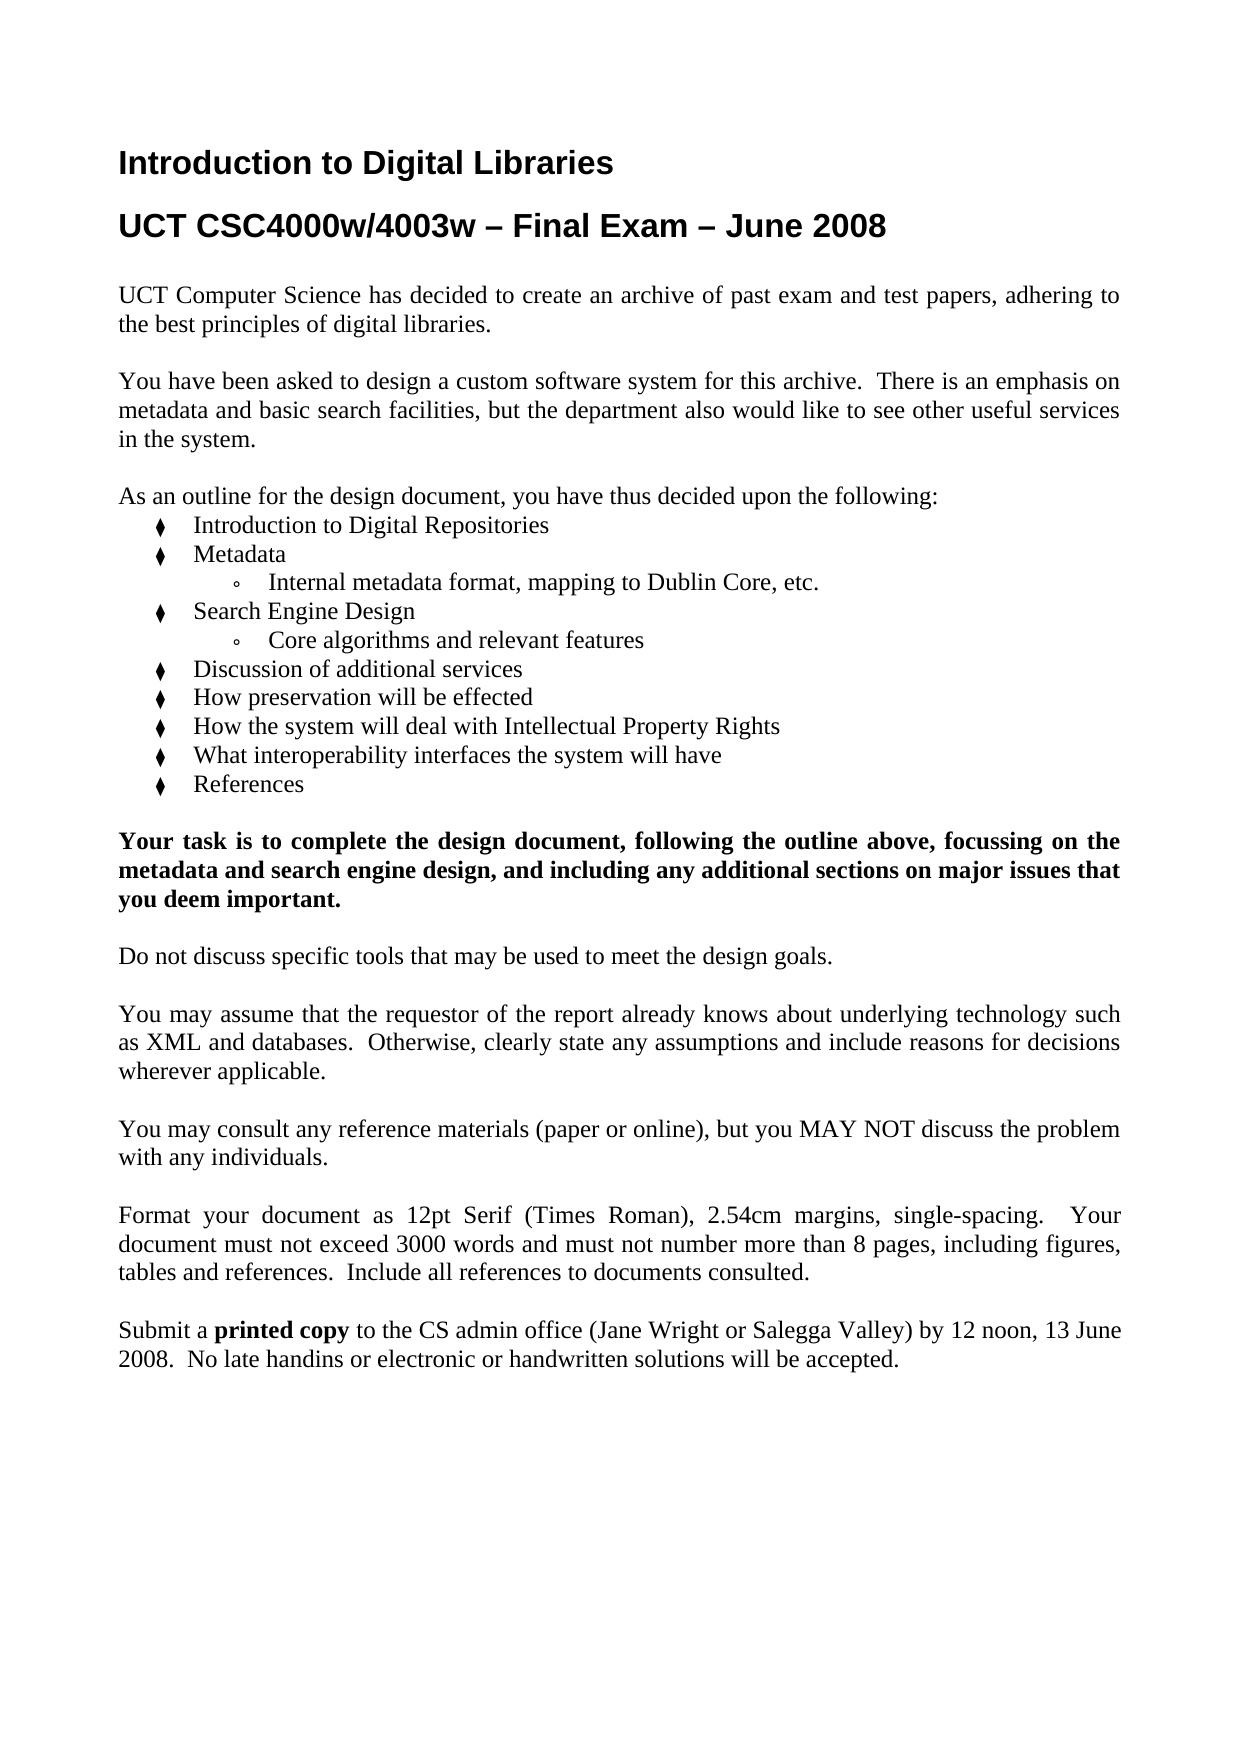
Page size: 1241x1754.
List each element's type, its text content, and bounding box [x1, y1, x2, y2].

text UCT Computer Science has decided to create an archive of past exam and test papers, adhering to the best principles of digital libraries. [118, 280, 1122, 337]
text You may consult any reference materials (paper or online), but you MAY NOT discuss the problem with any individuals. [118, 1114, 1122, 1171]
text Submit a printed copy to the CS admin office (Jane Wright or Salegga Valley) by 12 noon, 13 June 2008. No late handins or electronic or handwritten solutions will be accepted. [118, 1315, 1122, 1372]
text Your task is to complete the design document, following the outline above, focussing on the metadata and search engine design, and including any additional sections on major issues that you deem important. [118, 826, 1122, 912]
text You may assume that the requestor of the report already knows about underlying technology such as XML and databases. Otherwise, clearly state any assumptions and include reasons for decisions wherever applicable. [118, 999, 1122, 1085]
list What interoperability interfaces the system will have [156, 740, 1122, 769]
subtitle UCT CSC4000w/4003w – Final Exam – June 2008 [118, 207, 1122, 245]
list Metadata [156, 539, 1122, 567]
subtitle Introduction to Digital Libraries [118, 143, 1122, 182]
list References [156, 769, 1122, 797]
list Discussion of additional services [156, 654, 1122, 682]
text As an outline for the design document, you have thus decided upon the following: [118, 481, 1122, 510]
list Search Engine Design [156, 596, 1122, 625]
text You have been asked to design a custom software system for this archive. There is an emphasis on metadata and basic search facilities, but the department also would like to see other useful services in the system. [118, 366, 1122, 452]
list Core algorithms and relevant features [231, 625, 1122, 654]
list Internal metadata format, mapping to Dublin Core, etc. [231, 567, 1122, 596]
list How preservation will be effected [156, 682, 1122, 711]
list How the system will deal with Intellectual Property Rights [156, 711, 1122, 740]
text Format your document as 12pt Serif (Times Roman), 2.54cm margins, single-spacing. Your document must not exceed 3000 words and must not number more than 8 pages, including figures, tables and references. Include all references to documents consulted. [118, 1200, 1122, 1286]
text Do not discuss specific tools that may be used to meet the design goals. [118, 941, 1122, 970]
list Introduction to Digital Repositories [156, 510, 1122, 539]
